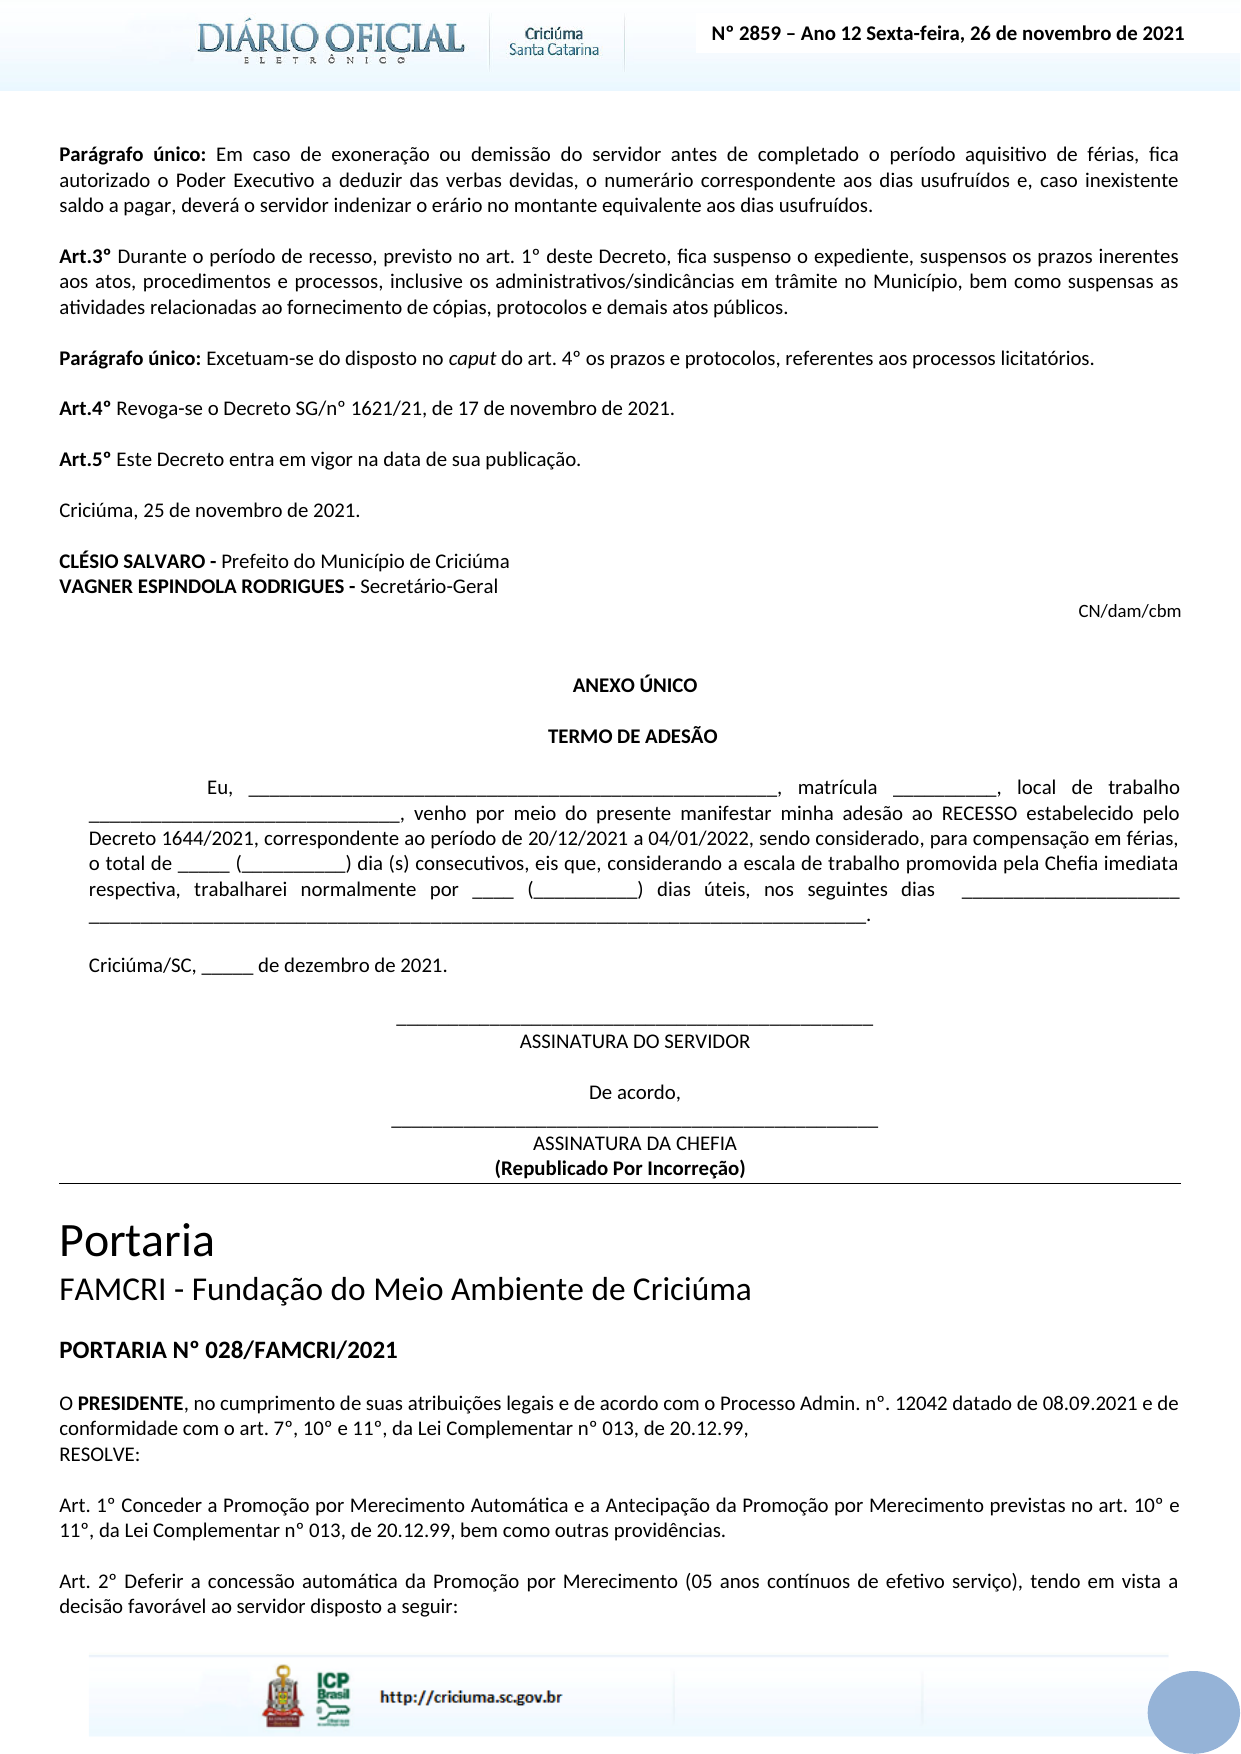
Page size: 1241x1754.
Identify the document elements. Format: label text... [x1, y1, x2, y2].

text Art.3º Durante o período de recesso, previsto no art. 1º deste Decreto, fica suspenso o expediente, suspensos os prazos inerentes aos atos, procedimentos e processos, inclusive os administrativos/sindicâncias em trâmite no Município, bem como suspensas as atividades relacionadas ao fornecimento de cópias, protocolos e demais atos públicos. [59, 243, 1181, 319]
text Art. 2º Deferir a concessão automática da Promoção por Merecimento (05 anos contínuos de efetivo serviço), tendo em vista a decisão favorável ao servidor disposto a seguir: [59, 1568, 1181, 1619]
text Criciúma, 25 de novembro de 2021. [59, 497, 1181, 523]
text (Republicado Por Incorreção) [59, 1156, 1181, 1183]
text Portaria [59, 1209, 1181, 1268]
text ANEXO ÚNICO [89, 673, 1181, 698]
text CN/dam/cbm [59, 599, 1181, 622]
text O PRESIDENTE, no cumprimento de suas atribuições legais e de acordo com o Processo Admin. nº. 12042 datado de 08.09.2021 e de conformidade com o art. 7º, 10º e 11º, da Lei Complementar nº 013, de 20.12.99, [59, 1390, 1181, 1441]
text VAGNER ESPINDOLA RODRIGUES - Secretário-Geral [59, 573, 1240, 599]
text Art. 1º Conceder a Promoção por Merecimento Automática e a Antecipação da Promoção por Merecimento previstas no art. 10º e 11º, da Lei Complementar nº 013, de 20.12.99, bem como outras providências. [59, 1492, 1181, 1543]
text ______________________________________________ [89, 1003, 1181, 1028]
text TERMO DE ADESÃO [89, 723, 1181, 749]
text De acordo, [89, 1079, 1181, 1105]
text PORTARIA Nº 028/FAMCRI/2021 [59, 1334, 1181, 1365]
text Parágrafo único: Excetuam-se do disposto no caput do art. 4º os prazos e protocolos, referentes aos processos licitatórios. [59, 345, 1181, 370]
text Art.4º Revoga-se o Decreto SG/nº 1621/21, de 17 de novembro de 2021. [59, 396, 1181, 421]
text Eu, ___________________________________________________, matrícula __________, local de trabalho ______________________________, venho por meio do presente manifestar minha adesão ao RECESSO estabelecido pelo Decreto 1644/2021, correspondente ao período de 20/12/2021 a 04/01/2022, sendo considerado, para compensação em férias, o total de _____ (__________) dia (s) consecutivos, eis que, considerando a escala de trabalho promovida pela Chefia imediata respectiva, trabalharei normalmente por ____ (__________) dias úteis, nos seguintes dias _____________________ ___________________________________________________________________________. [89, 774, 1181, 927]
text Parágrafo único: Em caso de exoneração ou demissão do servidor antes de completado o período aquisitivo de férias, fica autorizado o Poder Executivo a deduzir das verbas devidas, o numerário correspondente aos dias usufruídos e, caso inexistente saldo a pagar, deverá o servidor indenizar o erário no montante equivalente aos dias usufruídos. [59, 141, 1181, 218]
text FAMCRI - Fundação do Meio Ambiente de Criciúma [59, 1268, 1181, 1309]
text ASSINATURA DO SERVIDOR [89, 1028, 1181, 1054]
text Criciúma/SC, _____ de dezembro de 2021. [89, 952, 1181, 978]
text Art.5º Este Decreto entra em vigor na data de sua publicação. [59, 446, 1181, 472]
text ASSINATURA DA CHEFIA [89, 1130, 1181, 1156]
text CLÉSIO SALVARO - Prefeito do Município de Criciúma [59, 548, 1240, 573]
text ­_______________________________________________ [89, 1105, 1181, 1130]
text RESOLVE: [59, 1441, 1181, 1466]
